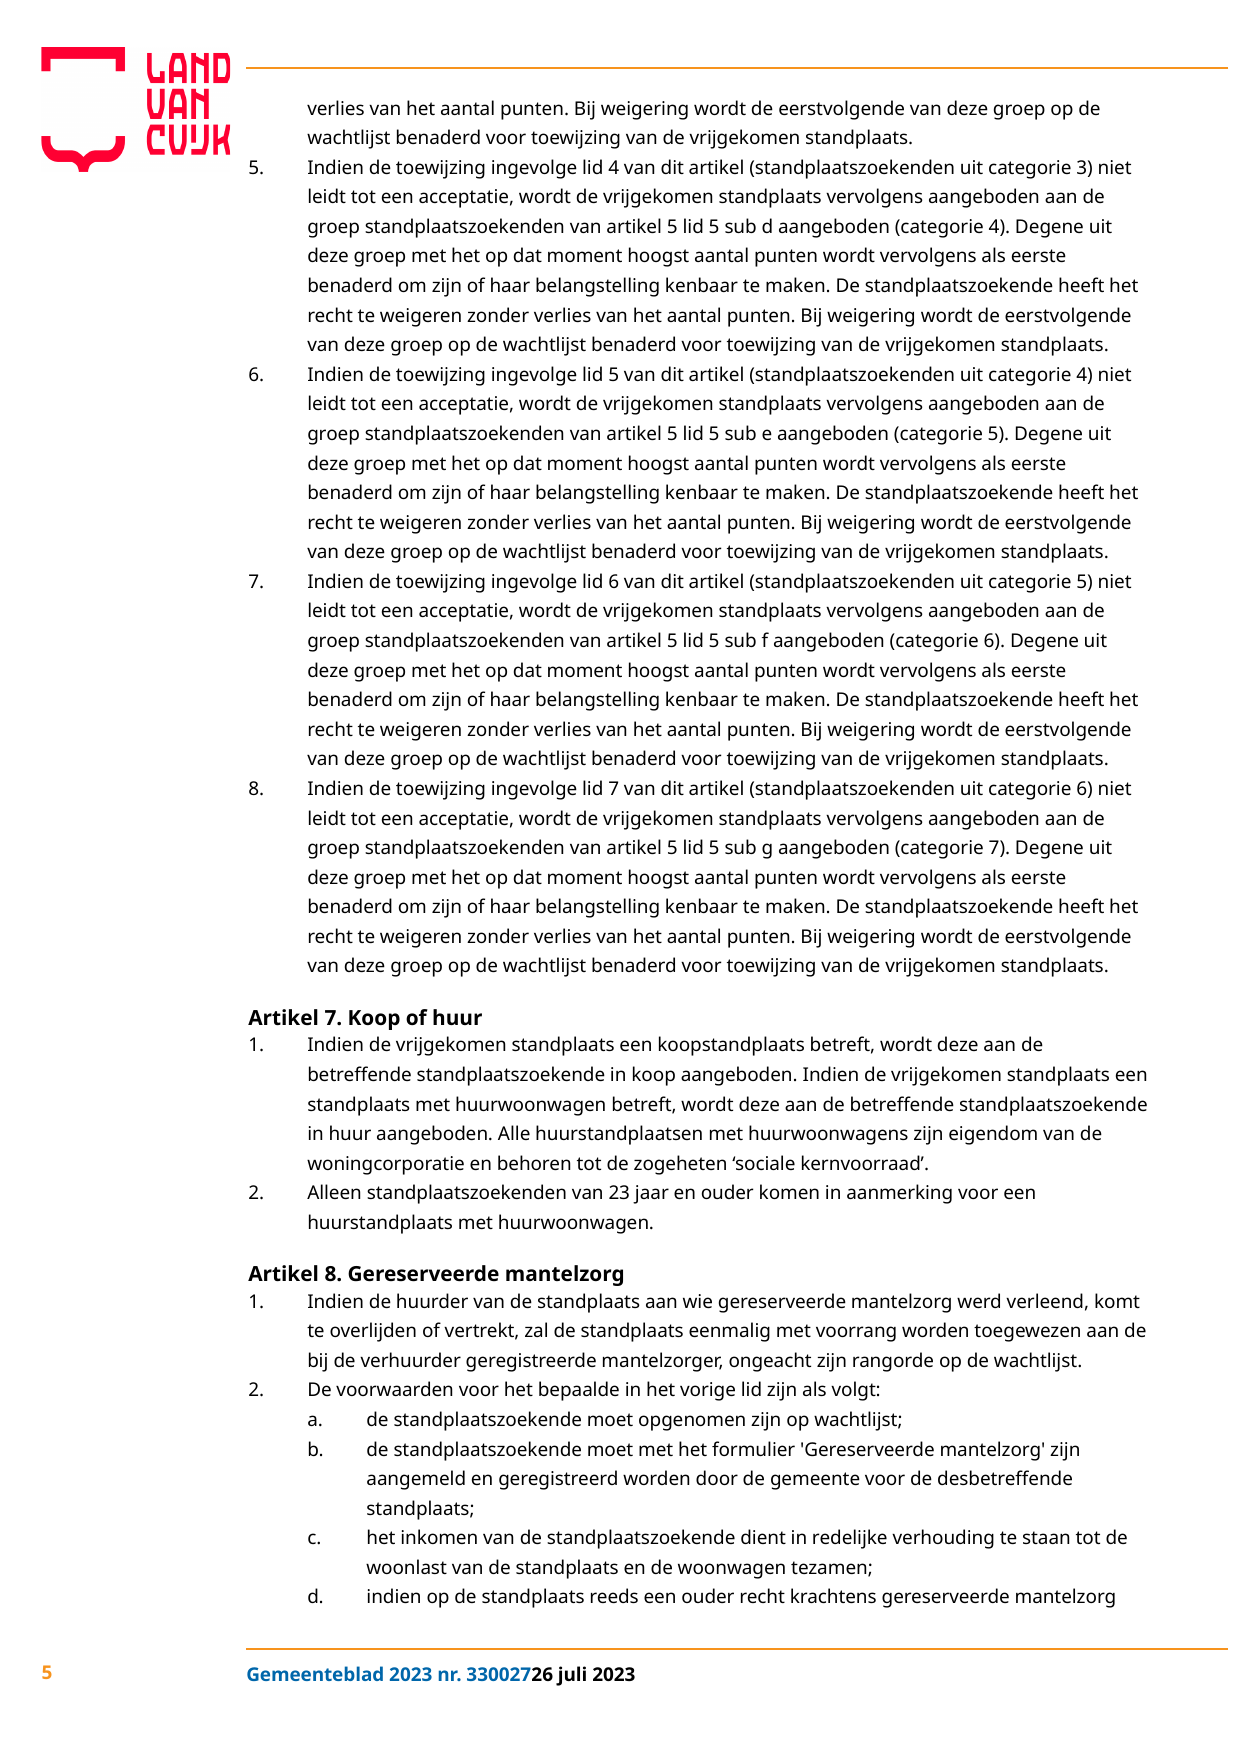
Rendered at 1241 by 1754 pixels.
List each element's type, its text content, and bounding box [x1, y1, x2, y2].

list de standplaatszoekende moet opgenomen zijn op wachtlijst; [307, 1406, 1152, 1432]
list De voorwaarden voor het bepaalde in het vorige lid zijn als volgt: [248, 1377, 1152, 1402]
list Indien de vrijgekomen standplaats een koopstandplaats betreft, wordt deze aan de betreffende standplaatszoekende in koop aangeboden. Indien de vrijgekomen standplaats een standplaats met huurwoonwagen betreft, wordt deze aan de betreffende standplaatszoekende in huur aangeboden. Alle huurstandplaatsen met huurwoonwagens zijn eigendom van de woningcorporatie en behoren tot de zogeheten ‘sociale kernvoorraad’. [248, 1032, 1152, 1176]
list de standplaatszoekende moet met het formulier 'Gereserveerde mantelzorg' zijn aangemeld en geregistreerd worden door de gemeente voor de desbetreffende standplaats; [307, 1436, 1152, 1521]
list Indien de toewijzing ingevolge lid 5 van dit artikel (standplaatszoekenden uit categorie 4) niet leidt tot een acceptatie, wordt de vrijgekomen standplaats vervolgens aangeboden aan de groep standplaatszoekenden van artikel 5 lid 5 sub e aangeboden (categorie 5). Degene uit deze groep met het op dat moment hoogst aantal punten wordt vervolgens als eerste benaderd om zijn of haar belangstelling kenbaar te maken. De standplaatszoekende heeft het recht te weigeren zonder verlies van het aantal punten. Bij weigering wordt de eerstvolgende van deze groep op de wachtlijst benaderd voor toewijzing van de vrijgekomen standplaats. [248, 361, 1152, 564]
list indien op de standplaats reeds een ouder recht krachtens gereserveerde mantelzorg [307, 1584, 1152, 1609]
picture [41, 47, 231, 172]
list Indien de huurder van de standplaats aan wie gereserveerde mantelzorg werd verleend, komt te overlijden of vertrekt, zal de standplaats eenmalig met voorrang worden toegewezen aan de bij de verhuurder geregistreerde mantelzorger, ongeacht zijn rangorde op de wachtlijst. [248, 1288, 1152, 1373]
list verlies van het aantal punten. Bij weigering wordt de eerstvolgende van deze groep op de wachtlijst benaderd voor toewijzing van de vrijgekomen standplaats. [248, 95, 1152, 150]
list Alleen standplaatszoekenden van 23 jaar en ouder komen in aanmerking voor een huurstandplaats met huurwoonwagen. [248, 1179, 1152, 1235]
list Indien de toewijzing ingevolge lid 6 van dit artikel (standplaatszoekenden uit categorie 5) niet leidt tot een acceptatie, wordt de vrijgekomen standplaats vervolgens aangeboden aan de groep standplaatszoekenden van artikel 5 lid 5 sub f aangeboden (categorie 6). Degene uit deze groep met het op dat moment hoogst aantal punten wordt vervolgens als eerste benaderd om zijn of haar belangstelling kenbaar te maken. De standplaatszoekende heeft het recht te weigeren zonder verlies van het aantal punten. Bij weigering wordt de eerstvolgende van deze groep op de wachtlijst benaderd voor toewijzing van de vrijgekomen standplaats. [248, 568, 1152, 771]
list Indien de toewijzing ingevolge lid 7 van dit artikel (standplaatszoekenden uit categorie 6) niet leidt tot een acceptatie, wordt de vrijgekomen standplaats vervolgens aangeboden aan de groep standplaatszoekenden van artikel 5 lid 5 sub g aangeboden (categorie 7). Degene uit deze groep met het op dat moment hoogst aantal punten wordt vervolgens als eerste benaderd om zijn of haar belangstelling kenbaar te maken. De standplaatszoekende heeft het recht te weigeren zonder verlies van het aantal punten. Bij weigering wordt de eerstvolgende van deze groep op de wachtlijst benaderd voor toewijzing van de vrijgekomen standplaats. [248, 775, 1152, 978]
text Artikel 8. Gereserveerde mantelzorg [248, 1259, 1152, 1288]
list het inkomen van de standplaatszoekende dient in redelijke verhouding te staan tot de woonlast van de standplaats en de woonwagen tezamen; [307, 1524, 1152, 1580]
text Artikel 7. Koop of huur [248, 1003, 1152, 1032]
list Indien de toewijzing ingevolge lid 4 van dit artikel (standplaatszoekenden uit categorie 3) niet leidt tot een acceptatie, wordt de vrijgekomen standplaats vervolgens aangeboden aan de groep standplaatszoekenden van artikel 5 lid 5 sub d aangeboden (categorie 4). Degene uit deze groep met het op dat moment hoogst aantal punten wordt vervolgens als eerste benaderd om zijn of haar belangstelling kenbaar te maken. De standplaatszoekende heeft het recht te weigeren zonder verlies van het aantal punten. Bij weigering wordt de eerstvolgende van deze groep op de wachtlijst benaderd voor toewijzing van de vrijgekomen standplaats. [248, 154, 1152, 357]
